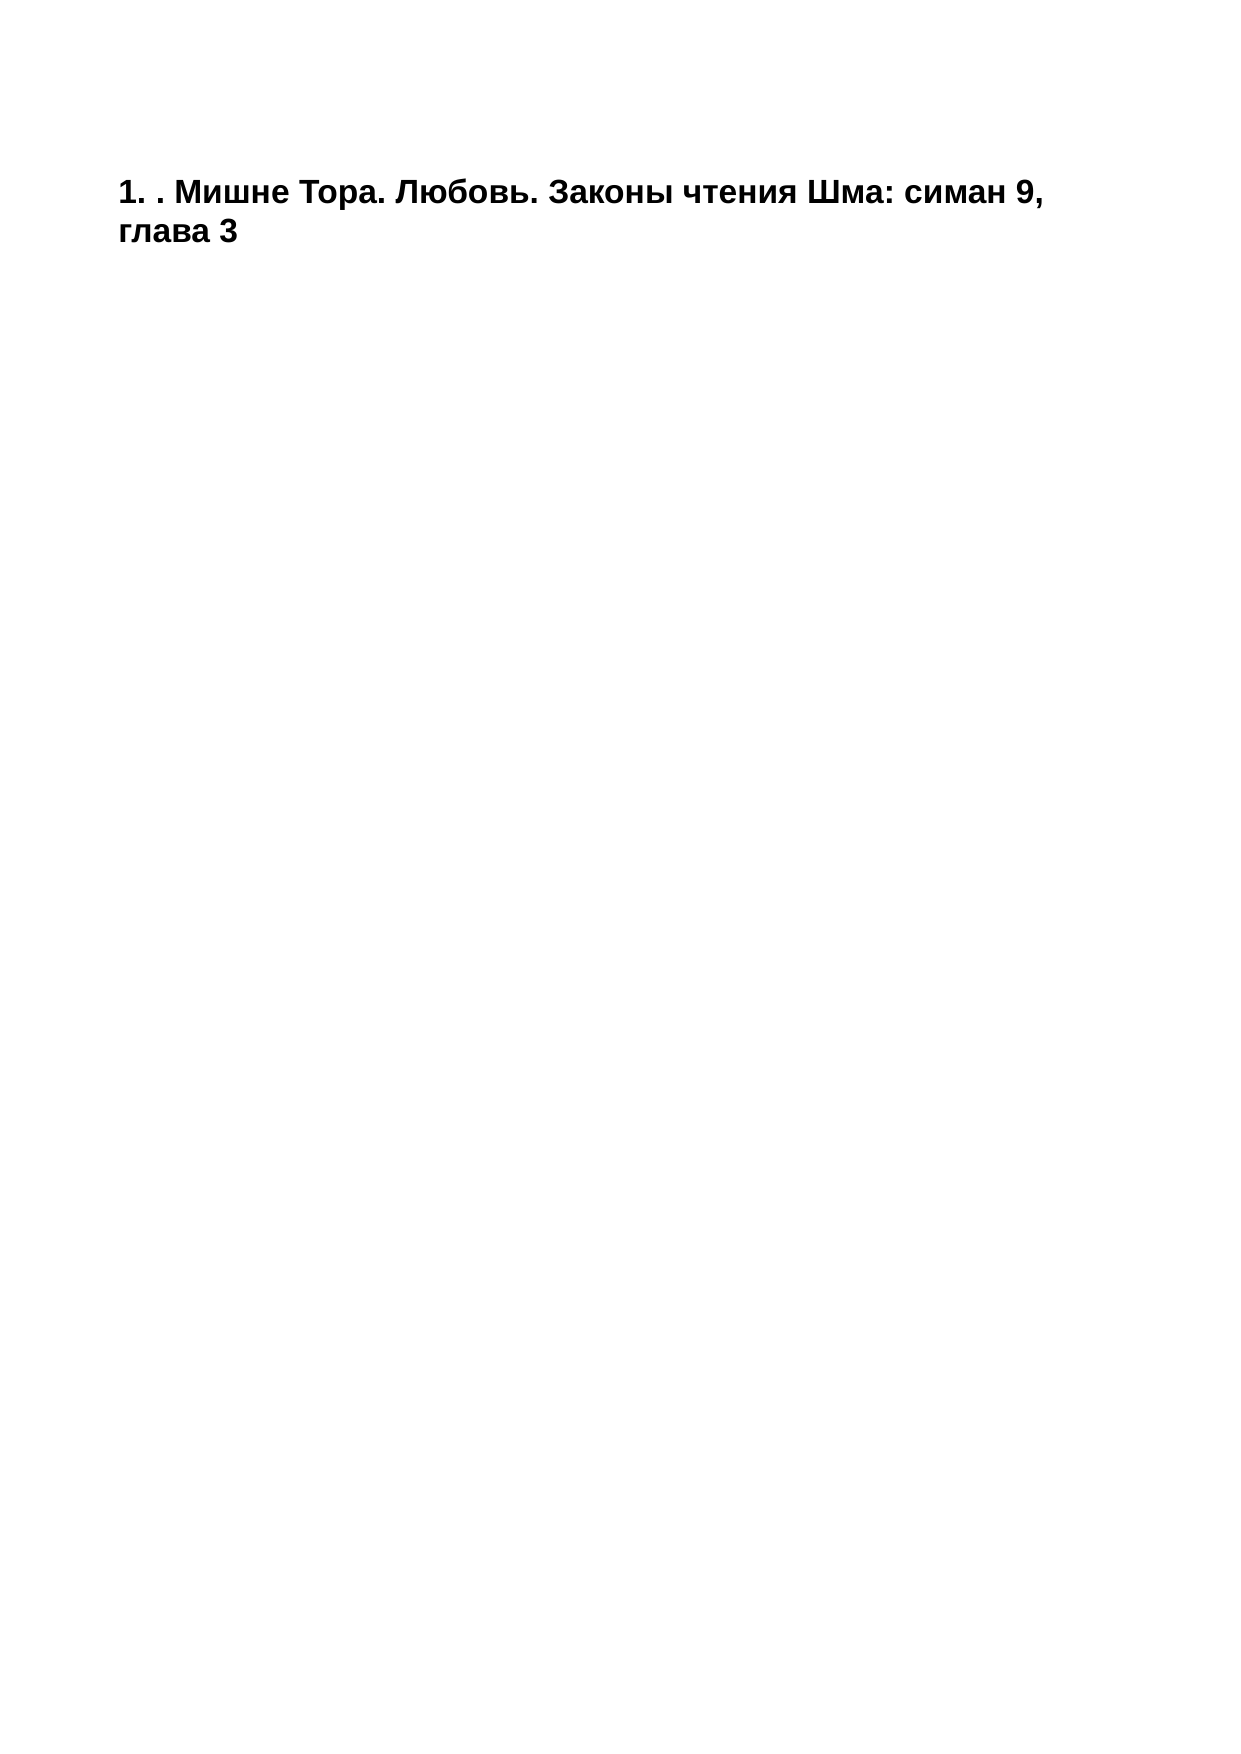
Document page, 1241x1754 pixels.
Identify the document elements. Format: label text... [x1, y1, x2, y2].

subtitle . Мишне Тора. Любовь. Законы чтения Шма: симан 9, глава 3 [118, 147, 1122, 176]
